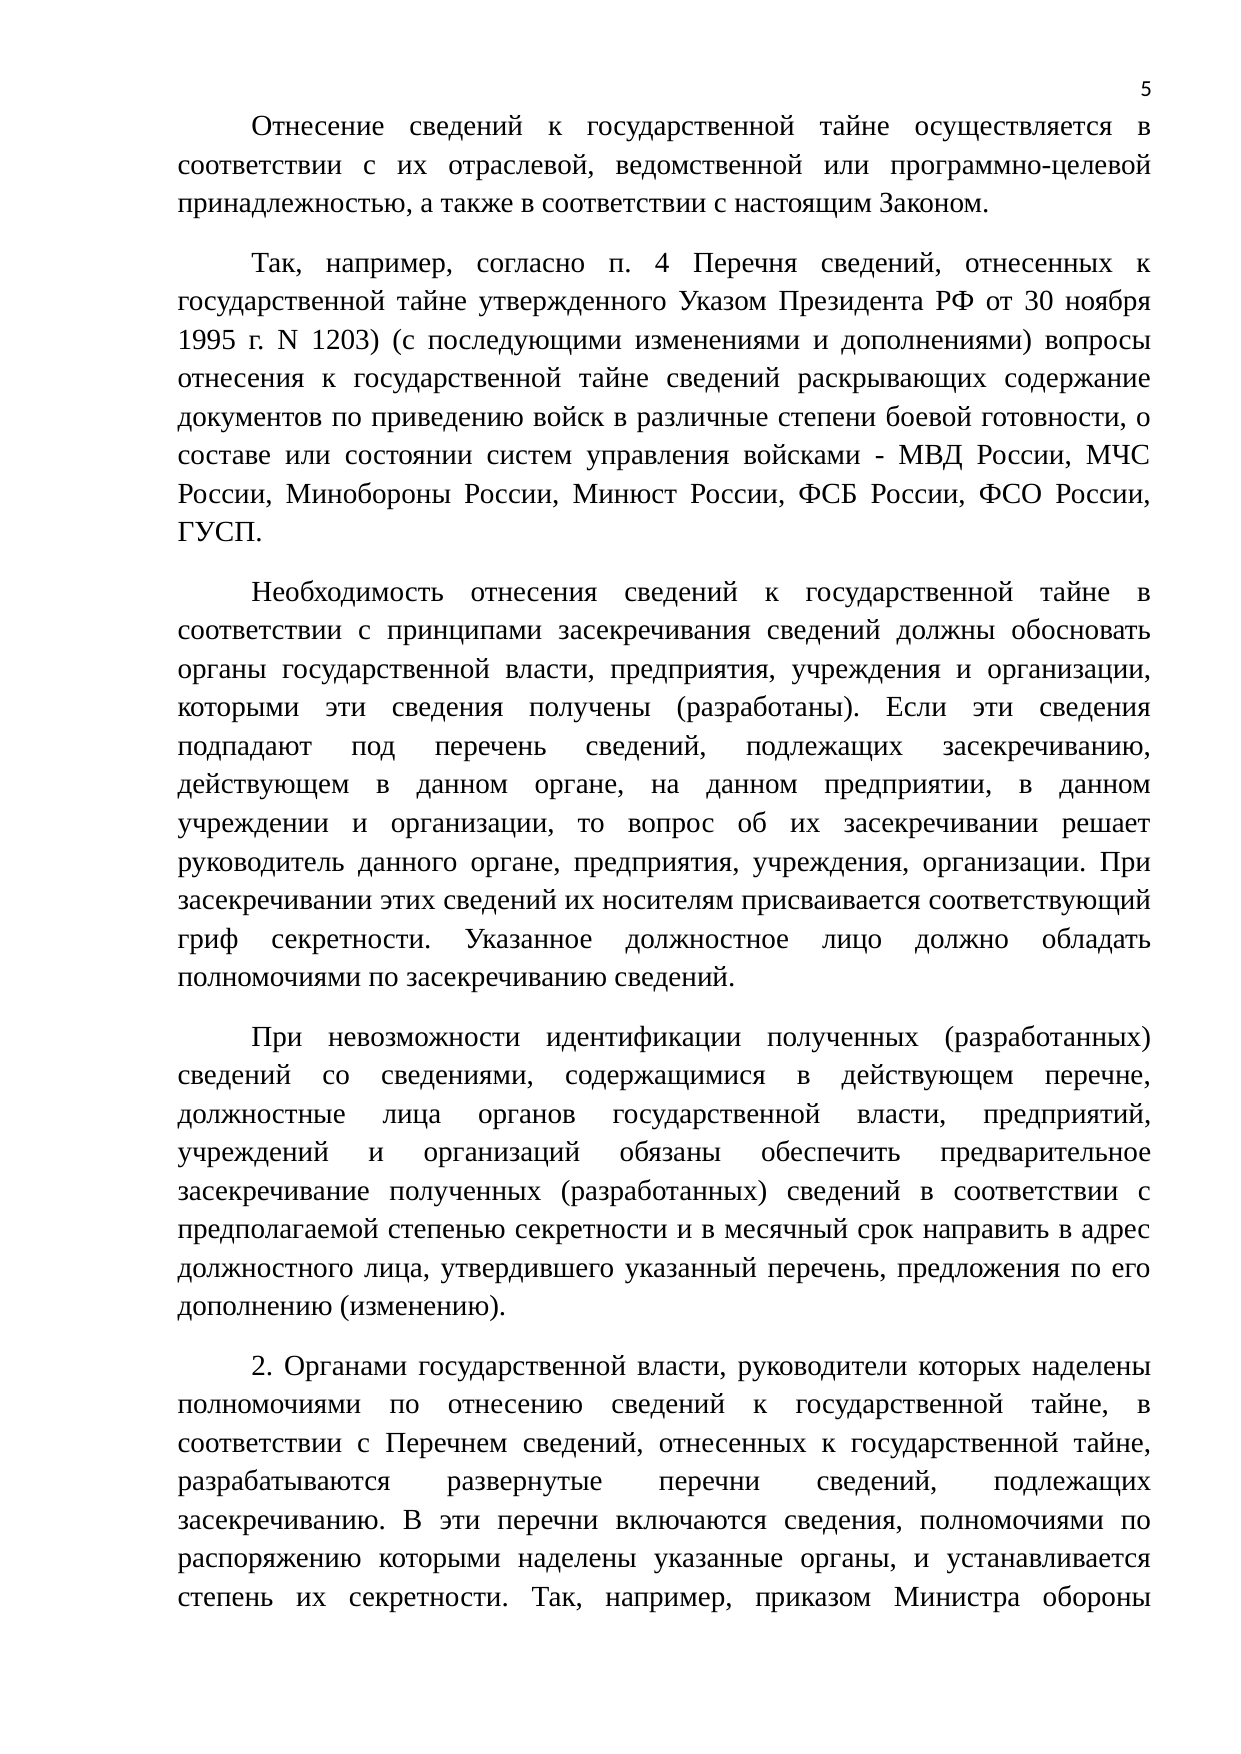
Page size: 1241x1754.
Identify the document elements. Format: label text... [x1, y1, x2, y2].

text При невозможности идентификации полученных (разработанных) сведений со сведениями, содержащимися в действующем перечне, должностные лица органов государственной власти, предприятий, учреждений и организаций обязаны обеспечить предварительное засекречивание полученных (разработанных) сведений в соответствии с предполагаемой степенью секретности и в месячный срок направить в адрес должностного лица, утвердившего указанный перечень, предложения по его дополнению (изменению). [177, 1019, 1152, 1322]
text 2. Органами государственной власти, руководители которых наделены полномочиями по отнесению сведений к государственной тайне, в соответствии с Перечнем сведений, отнесенных к государственной тайне, разрабатываются развернутые перечни сведений, подлежащих засекречиванию. В эти перечни включаются сведения, полномочиями по распоряжению которыми наделены указанные органы, и устанавливается степень их секретности. Так, например, приказом Министра обороны [177, 1348, 1152, 1613]
text Так, например, согласно п. 4 Перечня сведений, отнесенных к государственной тайне утвержденного Указом Президента РФ от 30 ноября 1995 г. N 1203) (с последующими изменениями и дополнениями) вопросы отнесения к государственной тайне сведений раскрывающих содержание документов по приведению войск в различные степени боевой готовности, о составе или состоянии систем управления войсками - МВД России, МЧС России, Минобороны России, Минюст России, ФСБ России, ФСО России, ГУСП. [177, 245, 1152, 548]
text Необходимость отнесения сведений к государственной тайне в соответствии с принципами засекречивания сведений должны обосновать органы государственной власти, предприятия, учреждения и организации, которыми эти сведения получены (разработаны). Если эти сведения подпадают под перечень сведений, подлежащих засекречиванию, действующем в данном органе, на данном предприятии, в данном учреждении и организации, то вопрос об их засекречивании решает руководитель данного органе, предприятия, учреждения, организации. При засекречивании этих сведений их носителям присваивается соответствующий гриф секретности. Указанное должностное лицо должно обладать полномочиями по засекречиванию сведений. [177, 574, 1152, 993]
text Отнесение сведений к государственной тайне осуществляется в соответствии с их отраслевой, ведомственной или программно-целевой принадлежностью, а также в соответствии с настоящим Законом. [177, 108, 1152, 219]
